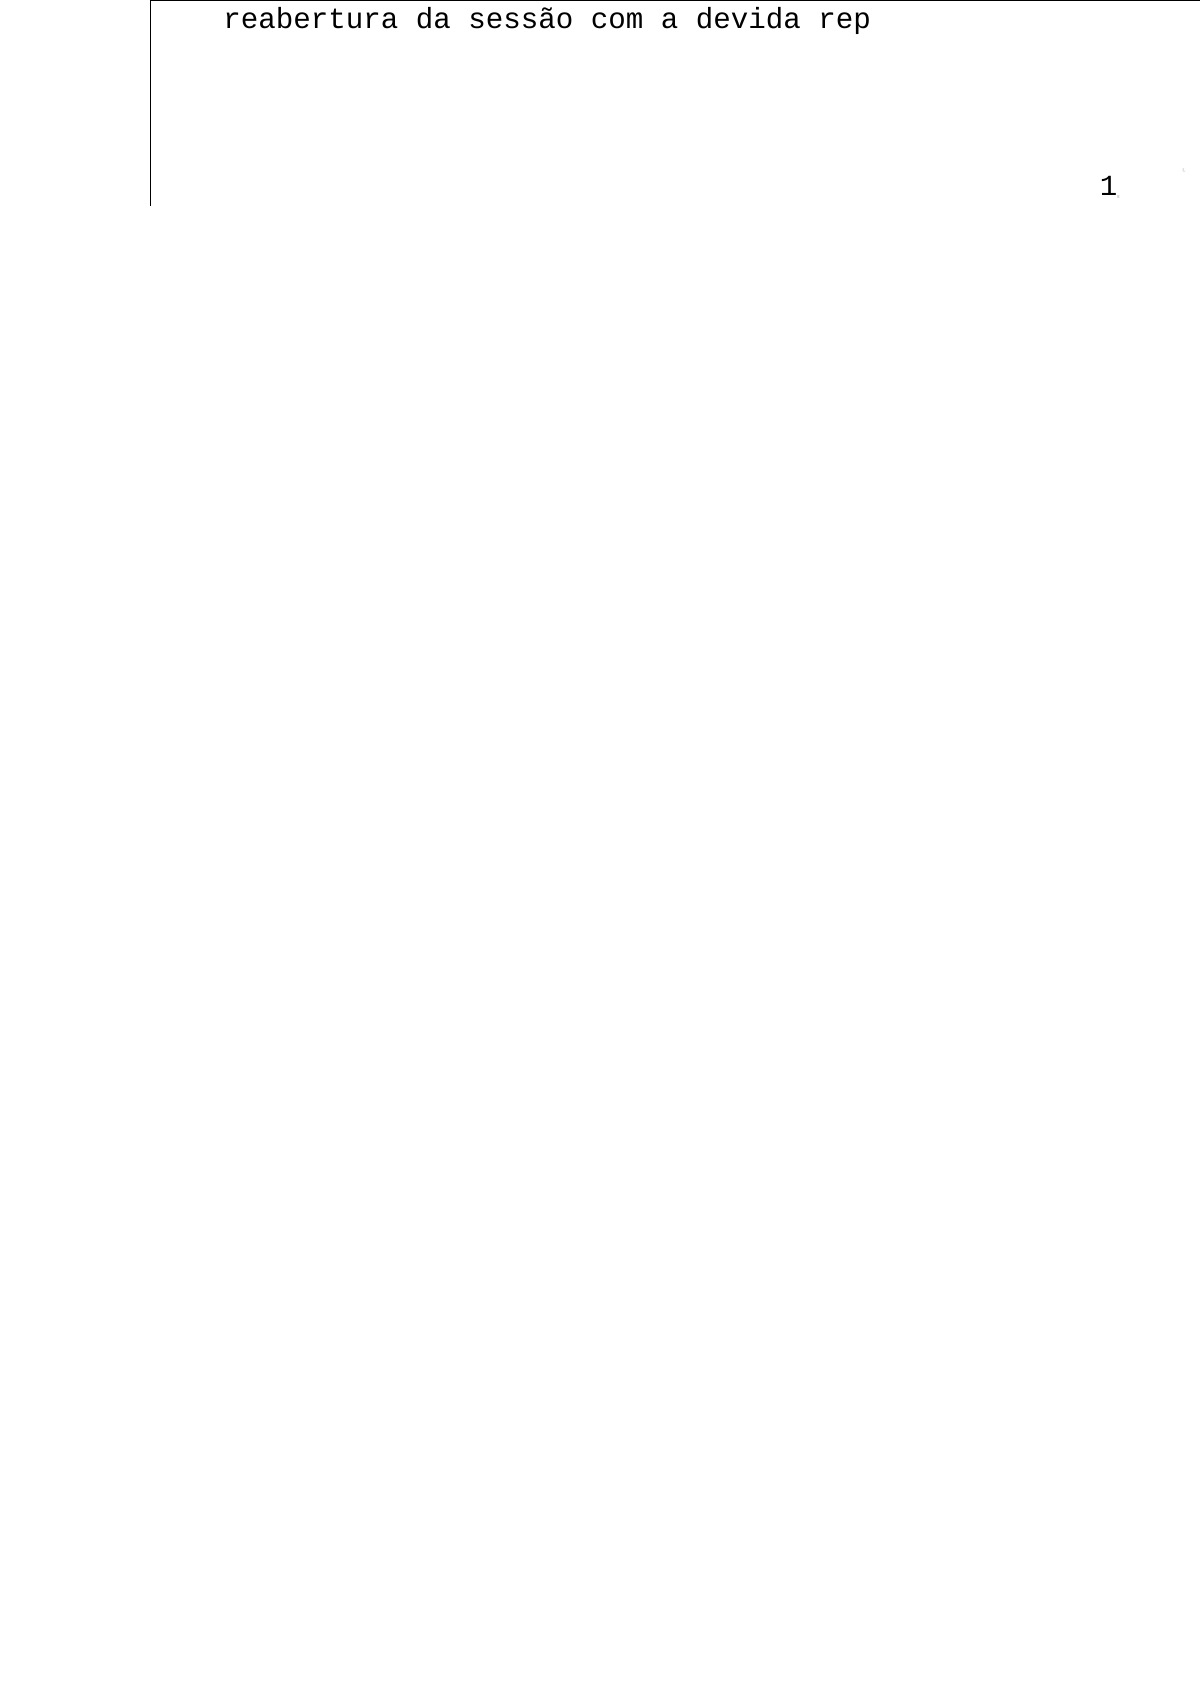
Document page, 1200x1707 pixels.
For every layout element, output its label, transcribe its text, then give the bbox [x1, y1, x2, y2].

table_cell reabertura da sessão com a devida rep 1 [151, 1, 1200, 206]
